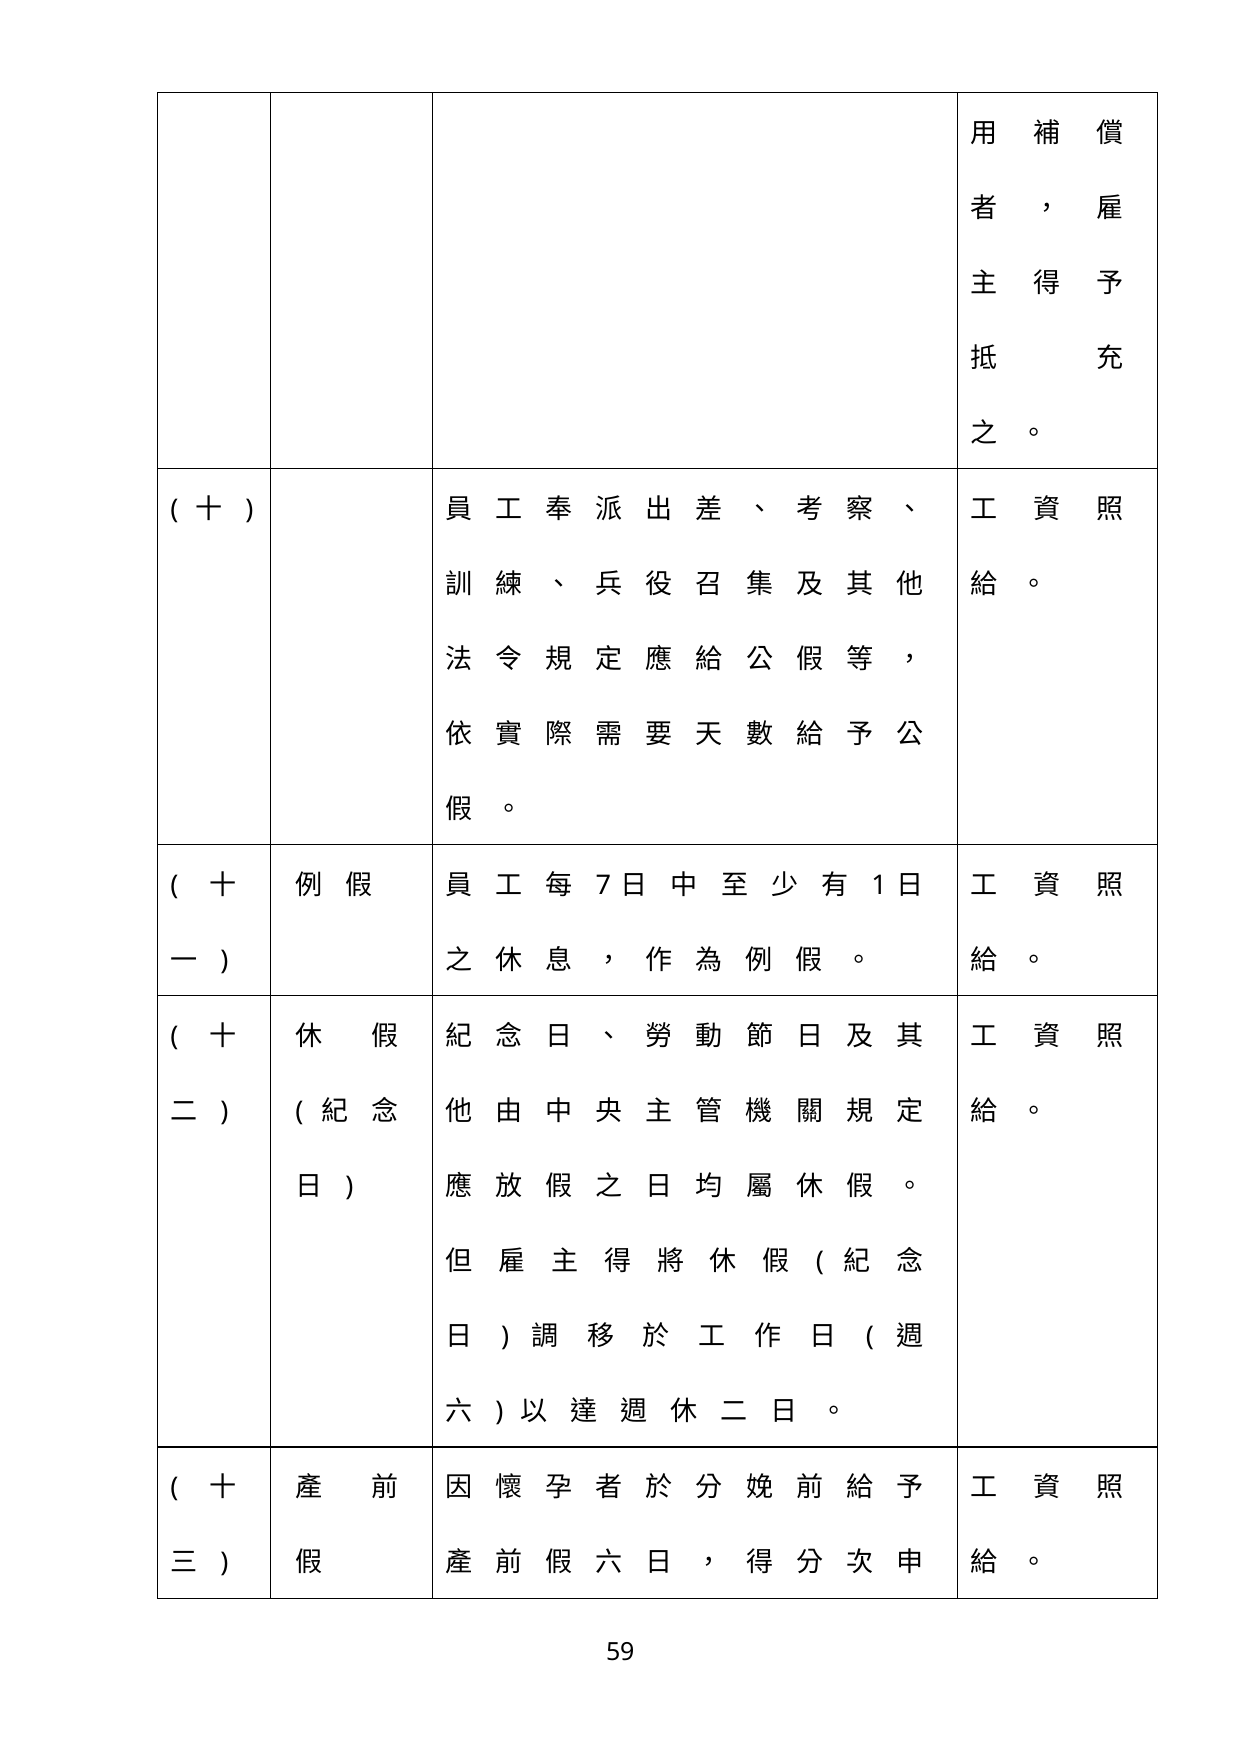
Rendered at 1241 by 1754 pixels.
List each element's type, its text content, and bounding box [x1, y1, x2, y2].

table_cell (十二) [158, 996, 270, 1446]
table_cell 員工每7日中至少有1日之休息，作為例假。 [433, 845, 957, 995]
table_cell [158, 93, 270, 468]
table_cell 工資照給。 [958, 996, 1157, 1446]
table_cell [433, 93, 957, 468]
table_cell [271, 469, 432, 844]
table_cell 工資照給。 [958, 1448, 1157, 1597]
table_cell (十三) [158, 1448, 270, 1597]
table_cell 紀念日、勞動節日及其他由中央主管機關規定應放假之日均屬休假。但雇主得將休假(紀念日)調移於工作日(週六)以達週休二日。 [433, 996, 957, 1446]
table_cell 用補償者，雇主得予抵充之。 [958, 93, 1157, 468]
table_cell 休假(紀念日) [271, 996, 432, 1446]
table_cell 員工奉派出差、考察、訓練、兵役召集及其他法令規定應給公假等，依實際需要天數給予公假。 [433, 469, 957, 844]
table_cell [271, 93, 432, 468]
table_cell 因懷孕者於分娩前給予產前假六日，得分次申 [433, 1448, 957, 1597]
table_cell 產前假 [271, 1448, 432, 1597]
table_cell 工資照給。 [958, 845, 1157, 995]
table_cell (十) [158, 469, 270, 844]
table_cell (十一) [158, 845, 270, 995]
table_cell 例假 [271, 845, 432, 995]
table_cell 工資照給。 [958, 469, 1157, 844]
